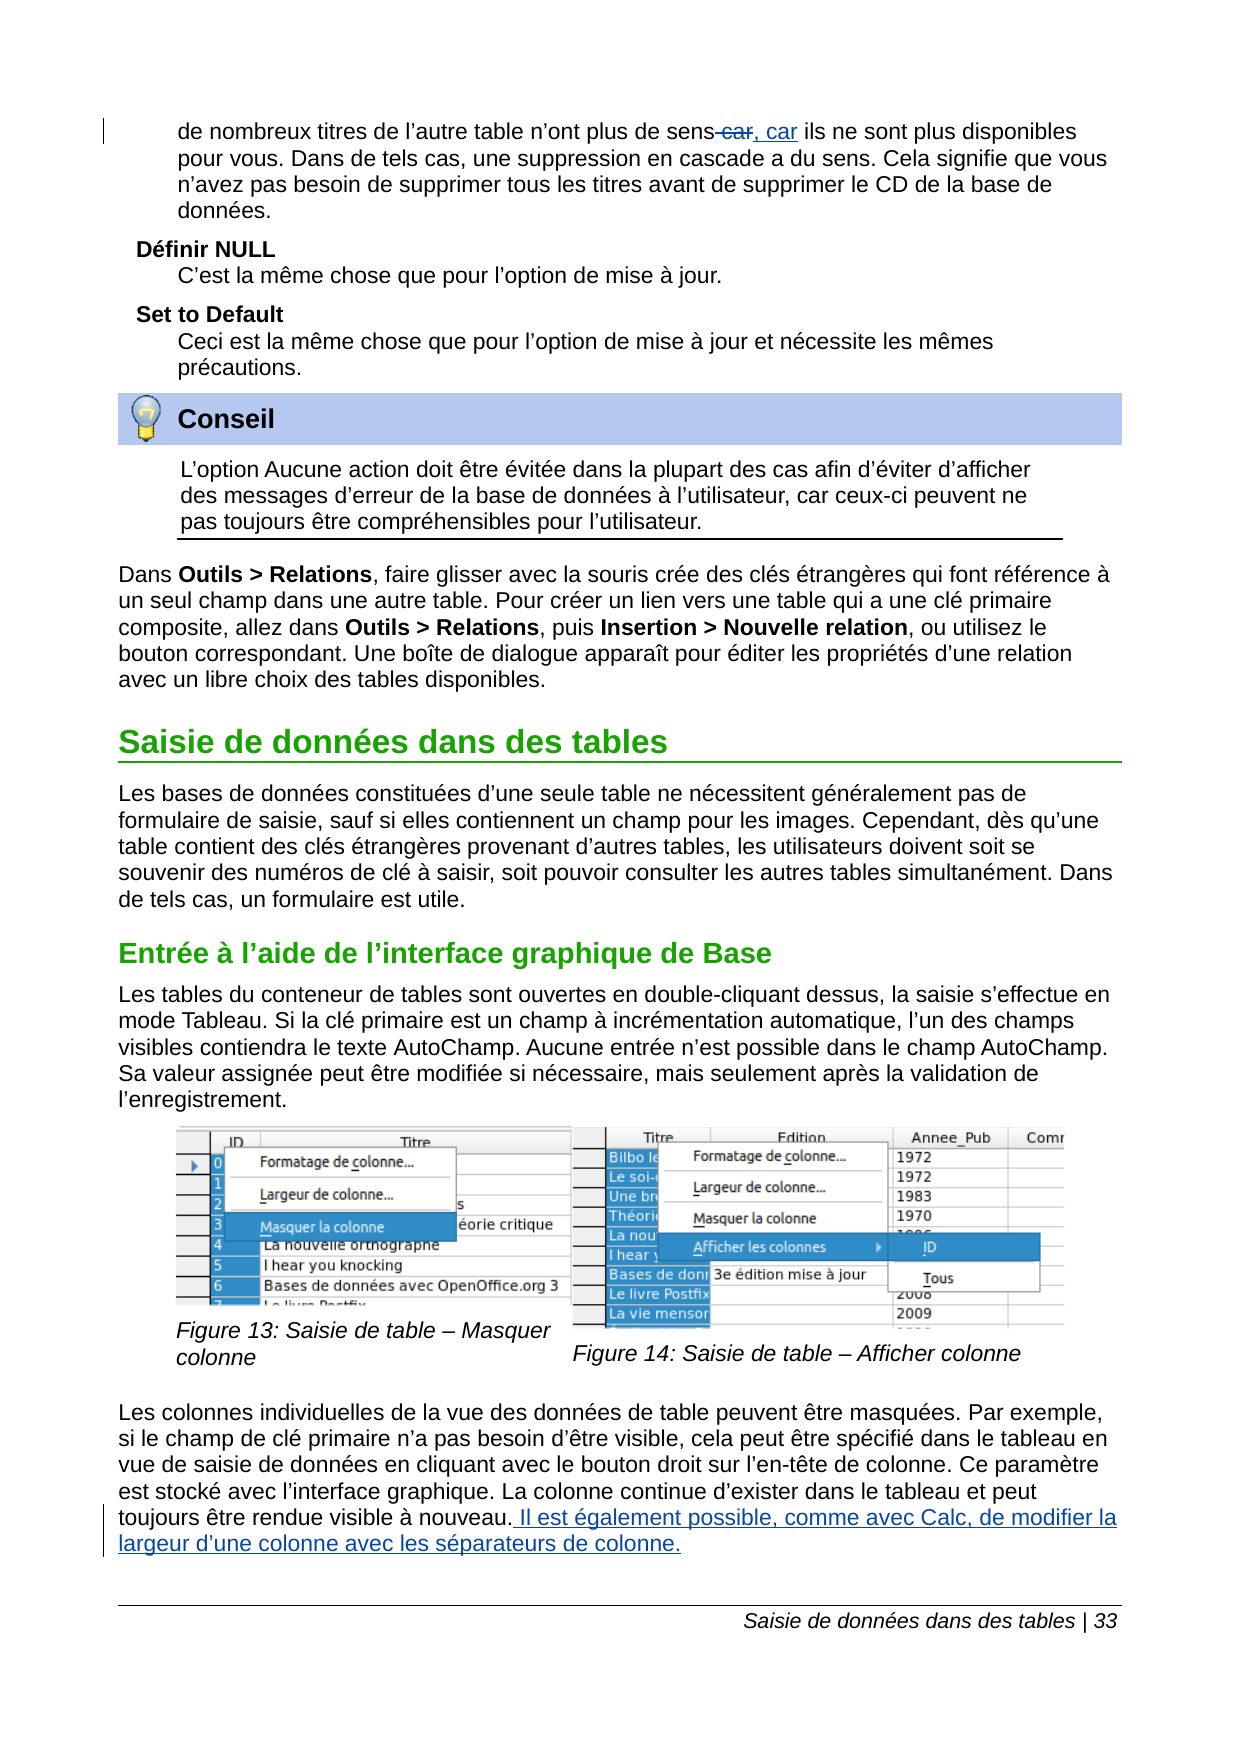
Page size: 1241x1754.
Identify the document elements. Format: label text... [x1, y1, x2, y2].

picture [119, 393, 170, 445]
text Ceci est la même chose que pour l’option de mise à jour et nécessite les mêmes précautions. [177, 328, 1122, 380]
text Les colonnes individuelles de la vue des données de table peuvent être masquées. Par exemple, si le champ de clé primaire n’a pas besoin d’être visible, cela peut être spécifié dans le tableau en vue de saisie de données en cliquant avec le bouton droit sur l’en-tête de colonne. Ce paramètre est stocké avec l’interface graphique. La colonne continue d’exister dans le tableau et peut toujours être rendue visible à nouveau. Il est également possible, comme avec Calc, de modifier la largeur d’une colonne avec les séparateurs de colonne. [118, 1399, 1122, 1557]
text C’est la même chose que pour l’option de mise à jour. [177, 262, 1122, 289]
text Les tables du conteneur de tables sont ouvertes en double-cliquant dessus, la saisie s’effectue en mode Tableau. Si la clé primaire est un champ à incrémentation automatique, l’un des champs visibles contiendra le texte AutoChamp. Aucune entrée n’est possible dans le champ AutoChamp. Sa valeur assignée peut être modifiée si nécessaire, mais seulement après la validation de l’enregistrement. [118, 981, 1122, 1113]
text Figure 14: Saisie de table – Afficher colonne [572, 1340, 1064, 1367]
text Set to Default [136, 301, 1122, 328]
text Figure 13: Saisie de table – Masquer colonne [176, 1317, 572, 1370]
text Dans Outils > Relations, faire glisser avec la souris crée des clés étrangères qui font référence à un seul champ dans une autre table. Pour créer un lien vers une table qui a une clé primaire composite, allez dans Outils > Relations, puis Insertion > Nouvelle relation, ou utilisez le bouton correspondant. Une boîte de dialogue apparaît pour éditer les propriétés d’une relation avec un libre choix des tables disponibles. [118, 561, 1122, 693]
text Définir NULL [136, 236, 1122, 262]
list Conseil [170, 393, 1122, 445]
text Les bases de données constituées d’une seule table ne nécessitent généralement pas de formulaire de saisie, sauf si elles contiennent un champ pour les images. Cependant, dès qu’une table contient des clés étrangères provenant d’autres tables, les utilisateurs doivent soit se souvenir des numéros de clé à saisir, soit pouvoir consulter les autres tables simultanément. Dans de tels cas, un formulaire est utile. [118, 780, 1122, 912]
subtitle Entrée à l’aide de l’interface graphique de Base [118, 936, 1122, 969]
subtitle Saisie de données dans des tables [118, 722, 1122, 761]
text L’option Aucune action doit être évitée dans la plupart des cas afin d’éviter d’afficher des messages d’erreur de la base de données à l’utilisateur, car ceux-ci peuvent ne pas toujours être compréhensibles pour l’utilisateur. [177, 453, 1063, 538]
text de nombreux titres de l’autre table n’ont plus de sens, car ils ne sont plus disponibles pour vous. Dans de tels cas, une suppression en cascade a du sens. Cela signifie que vous n’avez pas besoin de supprimer tous les titres avant de supprimer le CD de la base de données. [177, 118, 1122, 223]
